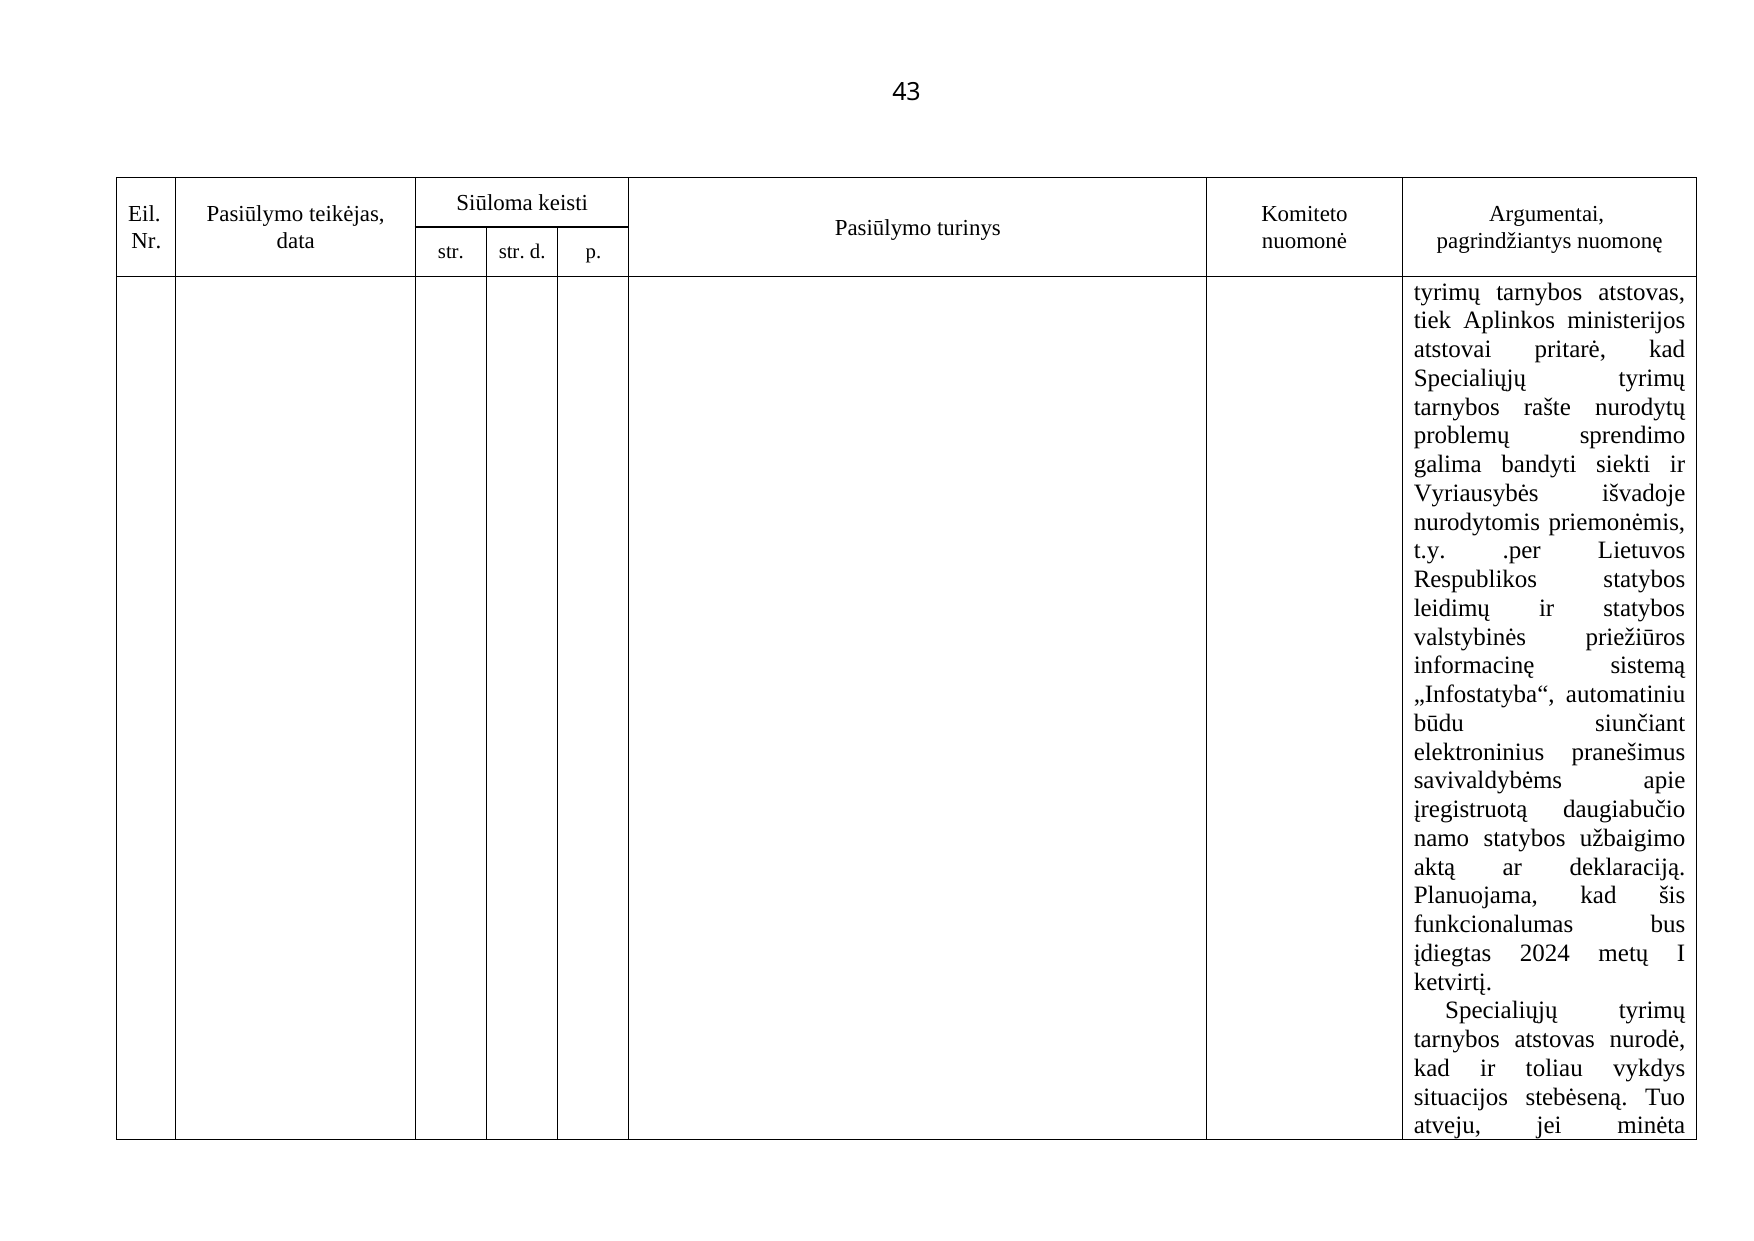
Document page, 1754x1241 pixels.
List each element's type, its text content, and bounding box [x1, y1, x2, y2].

table_cell [176, 277, 415, 1139]
table_cell [487, 277, 557, 1139]
table_cell str. d. [487, 228, 557, 276]
table_cell p. [558, 228, 628, 276]
table_header Eil. Nr. [117, 178, 175, 276]
table_cell str. [416, 228, 486, 276]
table_cell [117, 277, 175, 1139]
table_header Siūloma keisti [416, 178, 628, 226]
table_cell [416, 277, 486, 1139]
table_header Argumentai, pagrindžiantys nuomonę [1403, 178, 1696, 276]
table_header Komiteto nuomonė [1207, 178, 1402, 276]
table_cell [629, 277, 1206, 1139]
table_cell [1207, 277, 1402, 1139]
table_cell [558, 277, 628, 1139]
table_header Pasiūlymo turinys [629, 178, 1206, 276]
table_header Pasiūlymo teikėjas, data [176, 178, 415, 276]
table_cell tyrimų tarnybos atstovas, tiek Aplinkos ministerijos atstovai pritarė, kad Specialiųjų tyrimų tarnybos rašte nurodytų problemų sprendimo galima bandyti siekti ir Vyriausybės išvadoje nurodytomis priemonėmis, t.y. .per Lietuvos Respublikos statybos leidimų ir statybos valstybinės priežiūros informacinę sistemą „Infostatyba“, automatiniu būdu siunčiant elektroninius pranešimus savivaldybėms apie įregistruotą daugiabučio namo statybos užbaigimo aktą ar deklaraciją. Planuojama, kad šis funkcionalumas bus įdiegtas 2024 metų I ketvirtį. Specialiųjų tyrimų tarnybos atstovas nurodė, kad ir toliau vykdys situacijos stebėseną. Tuo atveju, jei minėta [1403, 277, 1696, 1139]
